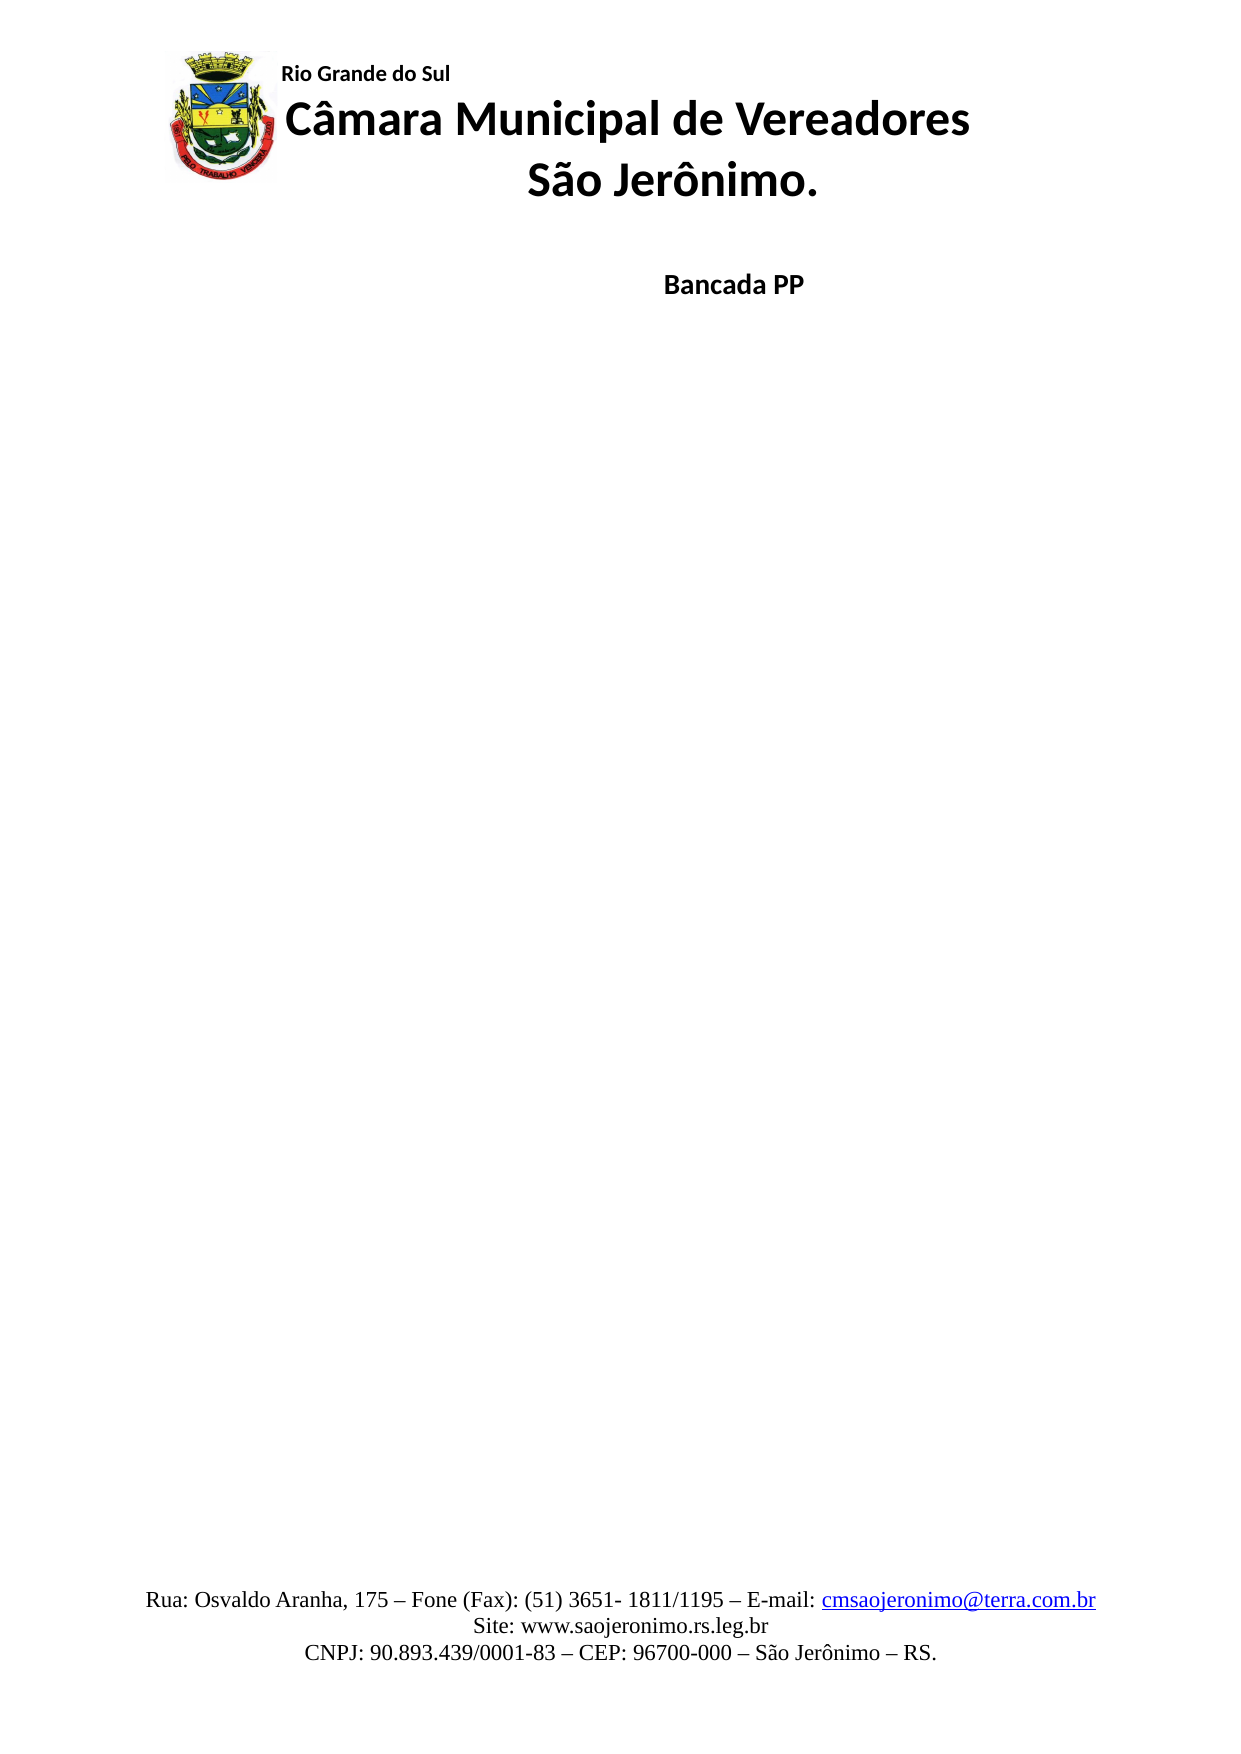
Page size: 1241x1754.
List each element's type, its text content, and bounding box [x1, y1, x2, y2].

text Bancada PP [163, 266, 1166, 301]
